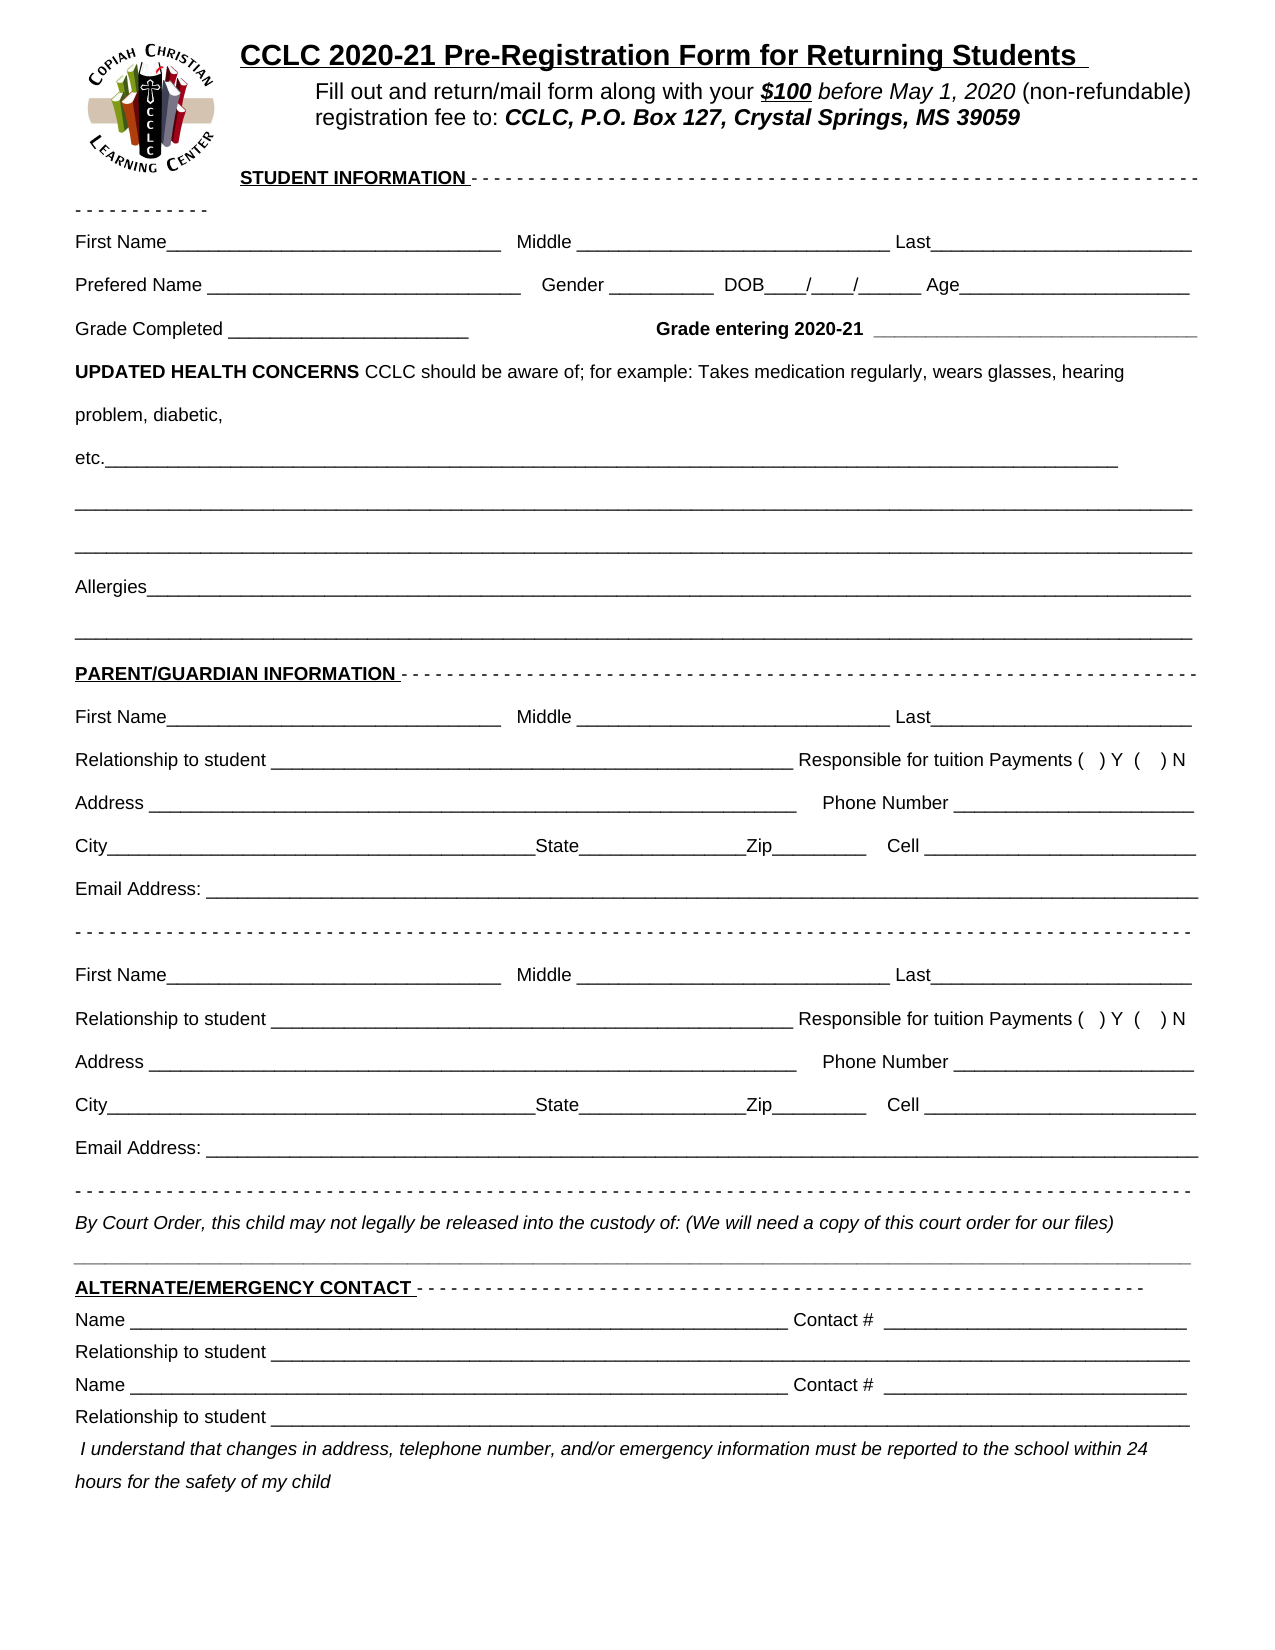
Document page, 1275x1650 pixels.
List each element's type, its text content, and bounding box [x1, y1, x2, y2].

text Address ______________________________________________________________ Phone Number _______________________ [75, 792, 1200, 813]
text I understand that changes in address, telephone number, and/or emergency information must be reported to the school within 24 hours for the safety of my child [75, 1438, 1200, 1492]
text - - - - - - - - - - - - - - - - - - - - - - - - - - - - - - - - - - - - - - - - - - - - - - - - - - - - - - - - - - - - - - - - - - - - - - - - - - - - - - - - - - - - - - - - - - - - - - - - - - [75, 921, 1200, 943]
text UPDATED HEALTH CONCERNS CCLC should be aware of; for example: Takes medication regularly, wears glasses, hearing problem, diabetic, etc._________________________________________________________________________________________________ ___________________________________________________________________________________________________________ [75, 360, 1200, 511]
text ALTERNATE/EMERGENCY CONTACT - - - - - - - - - - - - - - - - - - - - - - - - - - - - - - - - - - - - - - - - - - - - - - - - - - - - - - - - - - - - - - - - [75, 1277, 1200, 1298]
text Grade Completed _______________________ Grade entering 2020-21 _______________________________ [75, 317, 1200, 339]
text Name _______________________________________________________________ Contact # _____________________________ [75, 1373, 1200, 1395]
text Fill out and return/mail form along with your $100 before May 1, 2020 (non-refundable) registration fee to: CCLC, P.O. Box 127, Crystal Springs, MS 39059 [222, 78, 1200, 131]
text Relationship to student ________________________________________________________________________________________ [75, 1406, 1200, 1427]
text Email Address: _______________________________________________________________________________________________ [75, 1137, 1200, 1158]
text Prefered Name ______________________________ Gender __________ DOB____/____/______ Age______________________ [75, 274, 1200, 296]
text Address ______________________________________________________________ Phone Number _______________________ [75, 1050, 1200, 1072]
picture [73, 37, 222, 187]
text STUDENT INFORMATION - - - - - - - - - - - - - - - - - - - - - - - - - - - - - - - - - - - - - - - - - - - - - - - - - - - - - - - - - - - - - - - - - - - - - - - - - - - - [75, 166, 1200, 220]
text Relationship to student __________________________________________________ Responsible for tuition Payments ( ) Y ( ) N [75, 748, 1200, 770]
text CCLC 2020-21 Pre-Registration Form for Returning Students [222, 37, 1200, 71]
text City_________________________________________State________________Zip_________ Cell __________________________ [75, 1093, 1200, 1115]
text First Name________________________________ Middle ______________________________ Last_________________________ [75, 231, 1200, 253]
text ___________________________________________________________________________________________________________ [75, 533, 1200, 554]
text - - - - - - - - - - - - - - - - - - - - - - - - - - - - - - - - - - - - - - - - - - - - - - - - - - - - - - - - - - - - - - - - - - - - - - - - - - - - - - - - - - - - - - - - - - - - - - - - - - [75, 1180, 1200, 1201]
text Relationship to student ________________________________________________________________________________________ [75, 1341, 1200, 1363]
text First Name________________________________ Middle ______________________________ Last_________________________ [75, 705, 1200, 727]
text Relationship to student __________________________________________________ Responsible for tuition Payments ( ) Y ( ) N [75, 1007, 1200, 1029]
text Allergies____________________________________________________________________________________________________ ___________________________________________________________________________________________________________ [75, 576, 1200, 641]
text First Name________________________________ Middle ______________________________ Last_________________________ [75, 964, 1200, 986]
text Name _______________________________________________________________ Contact # _____________________________ [75, 1309, 1200, 1331]
text Email Address: _______________________________________________________________________________________________ [75, 878, 1200, 899]
text By Court Order, this child may not legally be released into the custody of: (We will need a copy of this court order for our files) ___________________________________________________________________________________________________________ [75, 1212, 1200, 1266]
text City_________________________________________State________________Zip_________ Cell __________________________ [75, 835, 1200, 856]
text PARENT/GUARDIAN INFORMATION - - - - - - - - - - - - - - - - - - - - - - - - - - - - - - - - - - - - - - - - - - - - - - - - - - - - - - - - - - - - - - - - - - - - - - [75, 662, 1200, 684]
